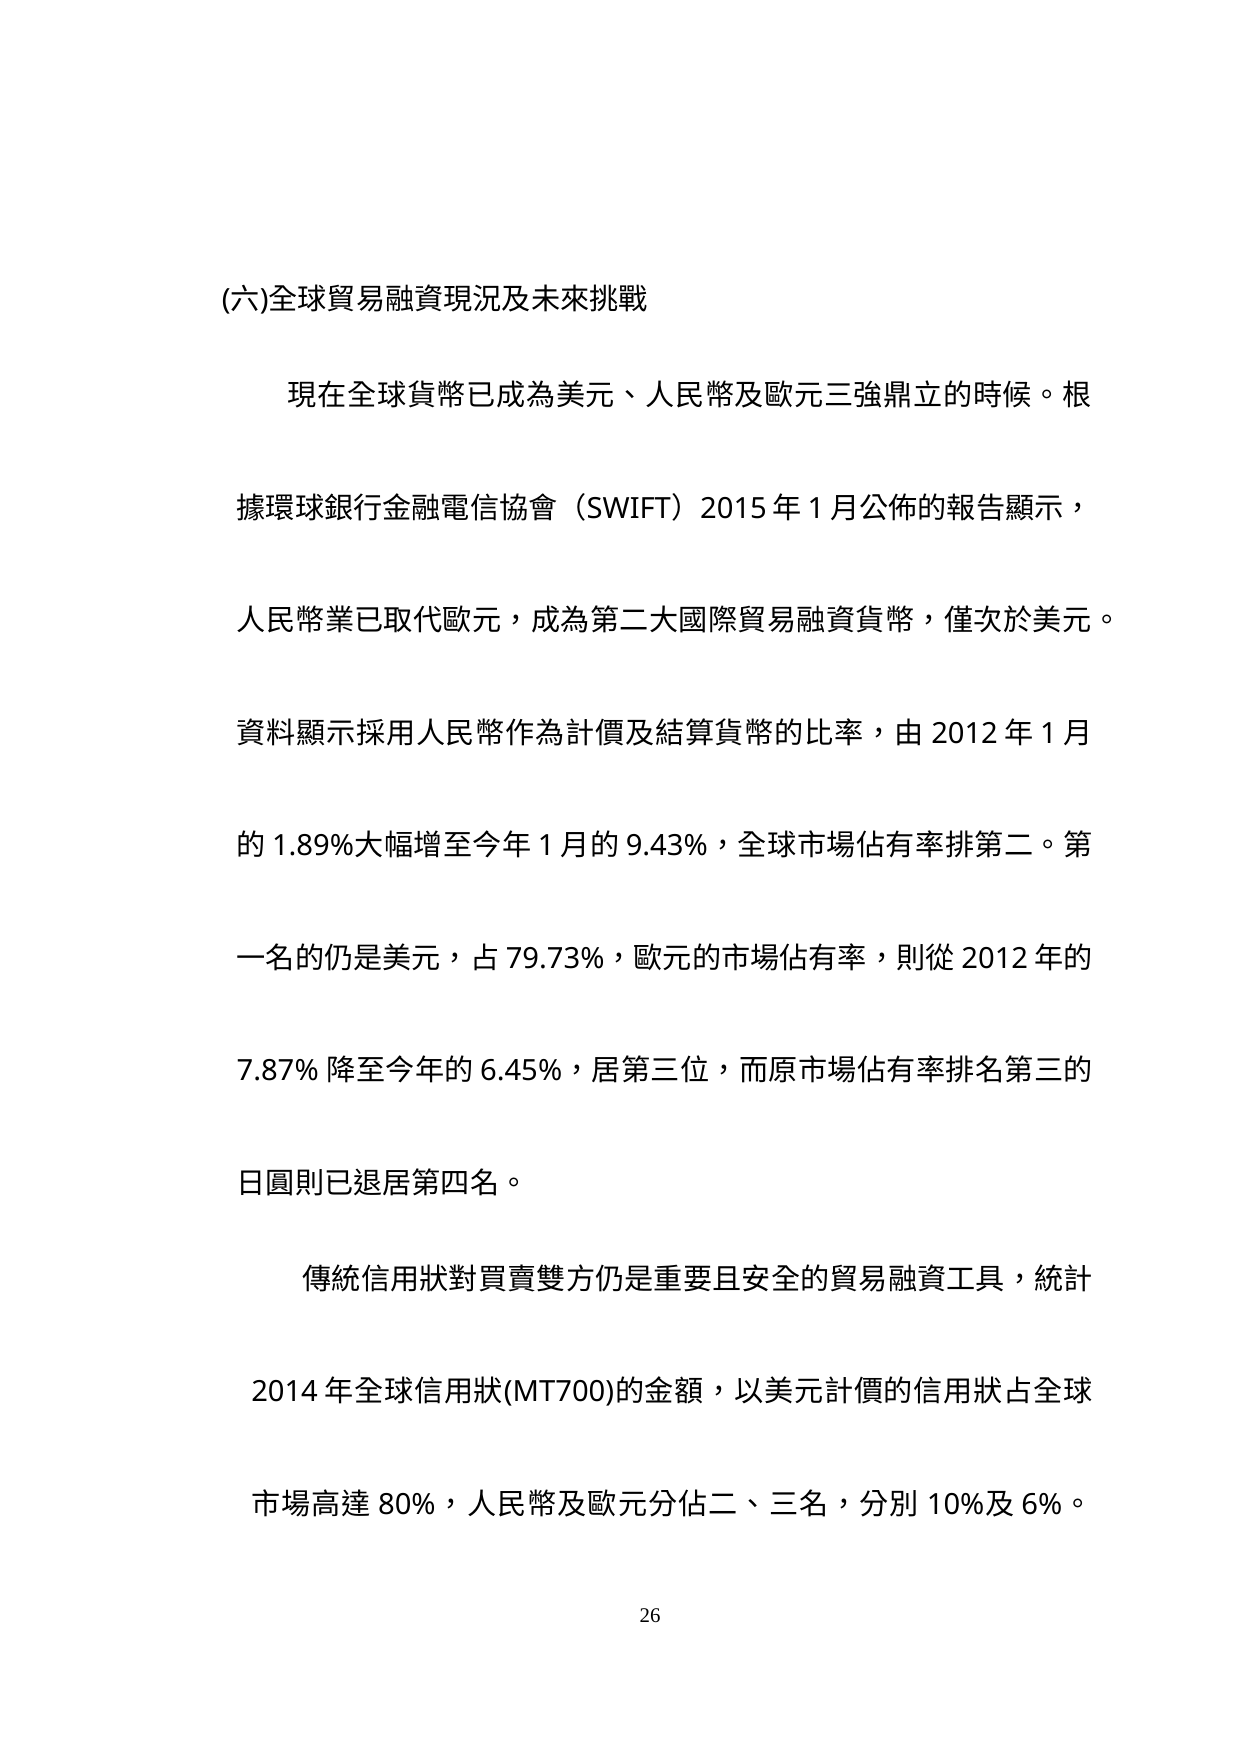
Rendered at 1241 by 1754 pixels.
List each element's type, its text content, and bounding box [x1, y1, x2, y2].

text (六)全球貿易融資現況及未來挑戰 [222, 259, 1092, 334]
text 現在全球貨幣已成為美元、人民幣及歐元三強鼎立的時候。根據環球銀行金融電信協會（SWIFT）2015年1月公佈的報告顯示，人民幣業已取代歐元，成為第二大國際貿易融資貨幣，僅次於美元。資料顯示採用人民幣作為計價及結算貨幣的比率，由2012年1月的1.89%大幅增至今年1月的9.43%，全球市場佔有率排第二。第一名的仍是美元，占79.73%，歐元的市場佔有率，則從2012年的7.87% 降至今年的6.45%，居第三位，而原市場佔有率排名第三的日圓則已退居第四名。 [236, 355, 1092, 1218]
text 傳統信用狀對買賣雙方仍是重要且安全的貿易融資工具，統計2014年全球信用狀(MT700)的金額，以美元計價的信用狀占全球市場高達80%，人民幣及歐元分佔二、三名，分別10%及6%。 [251, 1239, 1092, 1539]
